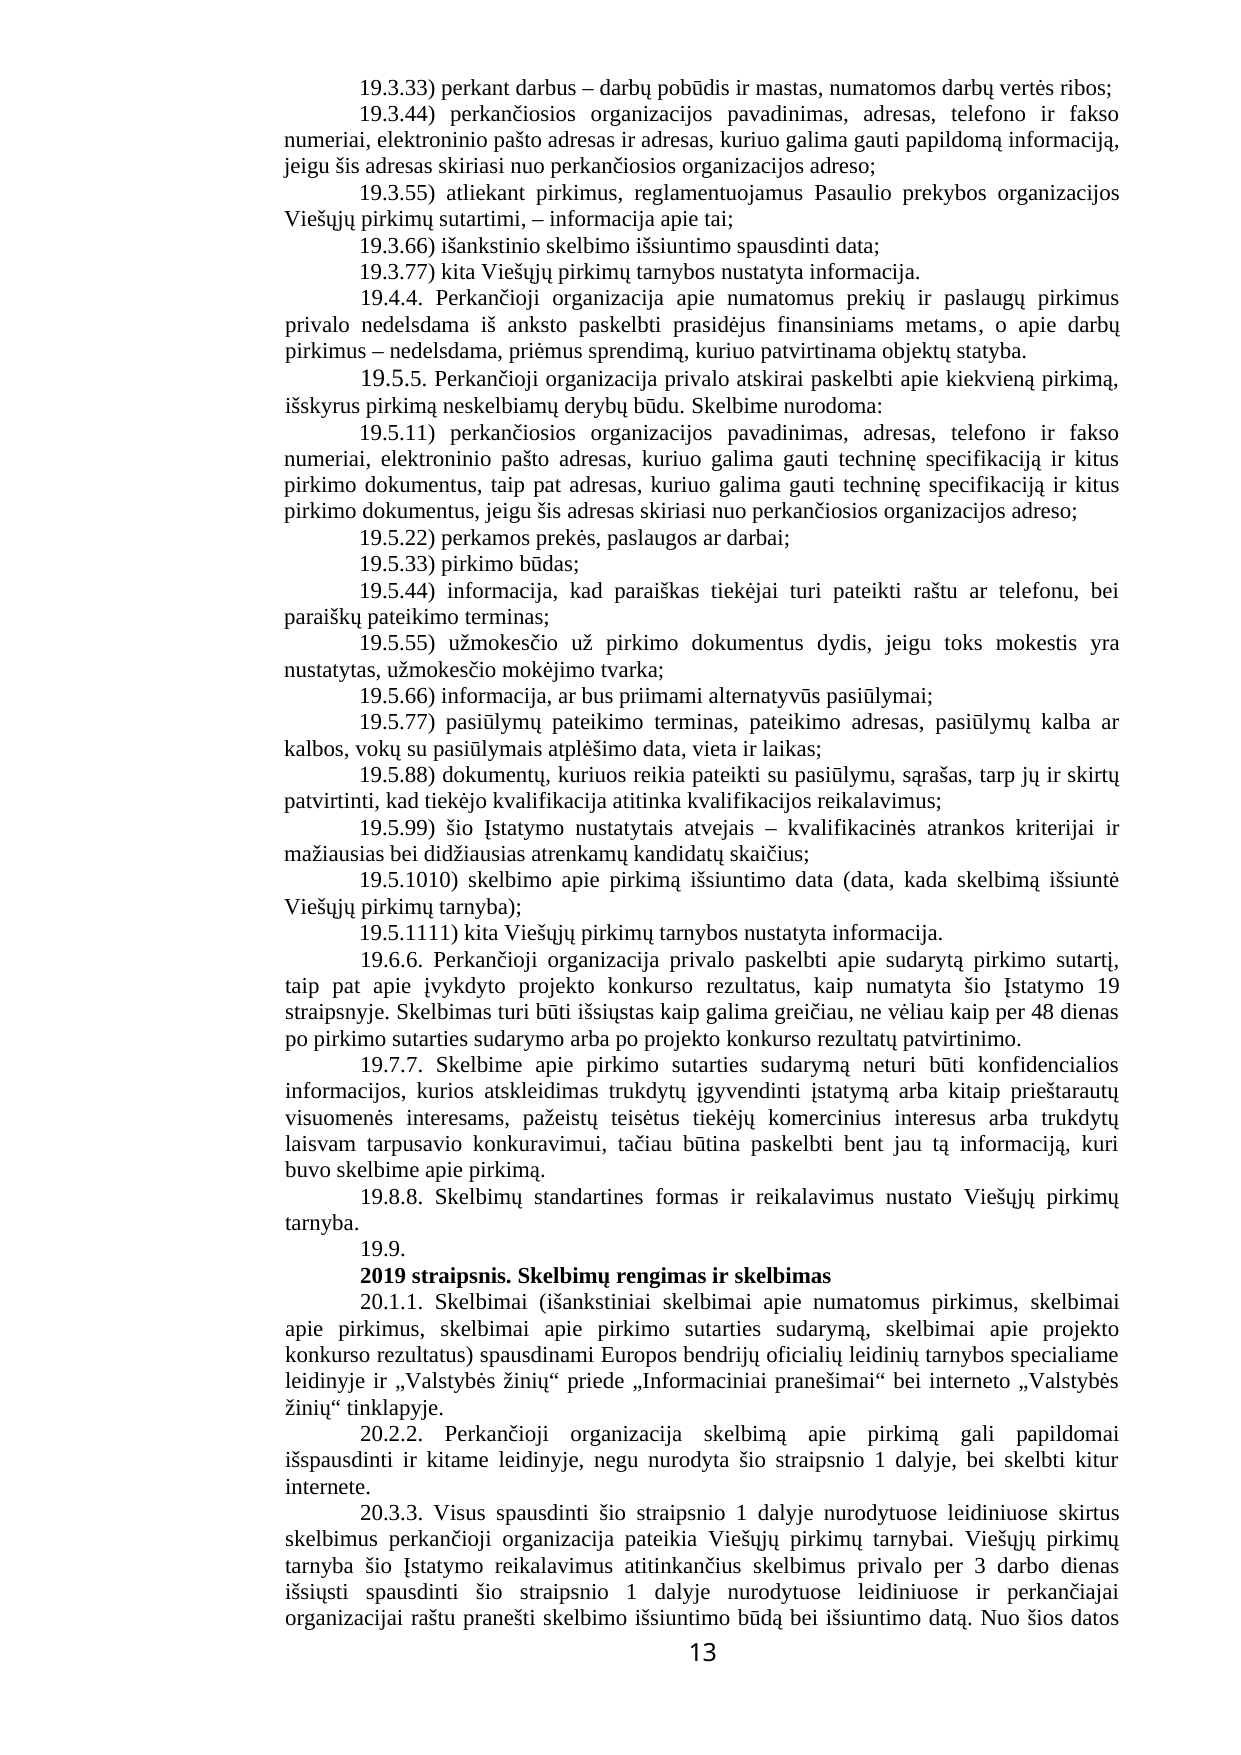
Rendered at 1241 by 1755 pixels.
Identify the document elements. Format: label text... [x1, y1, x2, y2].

subtitle 9) šio Įstatymo nustatytais atvejais – kvalifikacinės atrankos kriterijai ir mažiausias bei didžiausias atrenkamų kandidatų skaičius; [210, 814, 1120, 867]
subtitle 6) išankstinio skelbimo išsiuntimo spausdinti data; [210, 232, 1120, 258]
subtitle 4) informacija, kad paraiškas tiekėjai turi pateikti raštu ar telefonu, bei paraiškų pateikimo terminas; [210, 577, 1120, 629]
subtitle 5) atliekant pirkimus, reglamentuojamus Pasaulio prekybos organizacijos Viešųjų pirkimų sutartimi, – informacija apie tai; [210, 179, 1120, 232]
subtitle 19 straipsnis. Skelbimų rengimas ir skelbimas [210, 1262, 1120, 1288]
subtitle 1. Skelbimai (išankstiniai skelbimai apie numatomus pirkimus, skelbimai apie pirkimus, skelbimai apie pirkimo sutarties sudarymą, skelbimai apie projekto konkurso rezultatus) spausdinami Europos bendrijų oficialių leidinių tarnybos specialiame leidinyje ir „Valstybės žinių“ priede „Informaciniai pranešimai“ bei interneto „Valstybės žinių“ tinklapyje. [210, 1288, 1120, 1420]
subtitle 8. Skelbimų standartines formas ir reikalavimus nustato Viešųjų pirkimų tarnyba. [210, 1183, 1120, 1236]
subtitle 5. Perkančioji organizacija privalo atskirai paskelbti apie kiekvieną pirkimą, išskyrus pirkimą neskelbiamų derybų būdu. Skelbime nurodoma: [210, 363, 1120, 418]
subtitle 7. Skelbime apie pirkimo sutarties sudarymą neturi būti konfidencialios informacijos, kurios atskleidimas trukdytų įgyvendinti įstatymą arba kitaip prieštarautų visuomenės interesams, pažeistų teisėtus tiekėjų komercinius interesus arba trukdytų laisvam tarpusavio konkuravimui, tačiau būtina paskelbti bent jau tą informaciją, kuri buvo skelbime apie pirkimą. [210, 1051, 1120, 1183]
subtitle 1) perkančiosios organizacijos pavadinimas, adresas, telefono ir fakso numeriai, elektroninio pašto adresas, kuriuo galima gauti techninę specifikaciją ir kitus pirkimo dokumentus, taip pat adresas, kuriuo galima gauti techninę specifikaciją ir kitus pirkimo dokumentus, jeigu šis adresas skiriasi nuo perkančiosios organizacijos adreso; [210, 418, 1120, 524]
subtitle 2) perkamos prekės, paslaugos ar darbai; [210, 524, 1120, 550]
subtitle 8) dokumentų, kuriuos reikia pateikti su pasiūlymu, sąrašas, tarp jų ir skirtų patvirtinti, kad tiekėjo kvalifikacija atitinka kvalifikacijos reikalavimus; [210, 761, 1120, 814]
subtitle 2. Perkančioji organizacija skelbimą apie pirkimą gali papildomai išspausdinti ir kitame leidinyje, negu nurodyta šio straipsnio 1 dalyje, bei skelbti kitur internete. [210, 1420, 1120, 1499]
subtitle 3) pirkimo būdas; [210, 550, 1120, 577]
subtitle 6) informacija, ar bus priimami alternatyvūs pasiūlymai; [210, 682, 1120, 708]
subtitle 3) perkant darbus – darbų pobūdis ir mastas, numatomos darbų vertės ribos; [210, 73, 1120, 100]
subtitle 6. Perkančioji organizacija privalo paskelbti apie sudarytą pirkimo sutartį, taip pat apie įvykdyto projekto konkurso rezultatus, kaip numatyta šio Įstatymo 19 straipsnyje. Skelbimas turi būti išsiųstas kaip galima greičiau, ne vėliau kaip per 48 dienas po pirkimo sutarties sudarymo arba po projekto konkurso rezultatų patvirtinimo. [210, 946, 1120, 1051]
subtitle 10) skelbimo apie pirkimą išsiuntimo data (data, kada skelbimą išsiuntė Viešųjų pirkimų tarnyba); [210, 867, 1120, 919]
subtitle 11) kita Viešųjų pirkimų tarnybos nustatyta informacija. [210, 919, 1120, 946]
subtitle 7) kita Viešųjų pirkimų tarnybos nustatyta informacija. [210, 258, 1120, 284]
subtitle 4) perkančiosios organizacijos pavadinimas, adresas, telefono ir fakso numeriai, elektroninio pašto adresas ir adresas, kuriuo galima gauti papildomą informaciją, jeigu šis adresas skiriasi nuo perkančiosios organizacijos adreso; [210, 100, 1120, 179]
subtitle 5) užmokesčio už pirkimo dokumentus dydis, jeigu toks mokestis yra nustatytas, užmokesčio mokėjimo tvarka; [210, 629, 1120, 682]
subtitle 3. Visus spausdinti šio straipsnio 1 dalyje nurodytuose leidiniuose skirtus skelbimus perkančioji organizacija pateikia Viešųjų pirkimų tarnybai. Viešųjų pirkimų tarnyba šio Įstatymo reikalavimus atitinkančius skelbimus privalo per 3 darbo dienas išsiųsti spausdinti šio straipsnio 1 dalyje nurodytuose leidiniuose ir perkančiajai organizacijai raštu pranešti skelbimo išsiuntimo būdą bei išsiuntimo datą. Nuo šios datos [210, 1499, 1120, 1631]
subtitle 4. Perkančioji organizacija apie numatomus prekių ir paslaugų pirkimus privalo nedelsdama iš anksto paskelbti prasidėjus finansiniams metams, o apie darbų pirkimus – nedelsdama, priėmus sprendimą, kuriuo patvirtinama objektų statyba. [210, 284, 1120, 363]
subtitle 7) pasiūlymų pateikimo terminas, pateikimo adresas, pasiūlymų kalba ar kalbos, vokų su pasiūlymais atplėšimo data, vieta ir laikas; [210, 708, 1120, 761]
